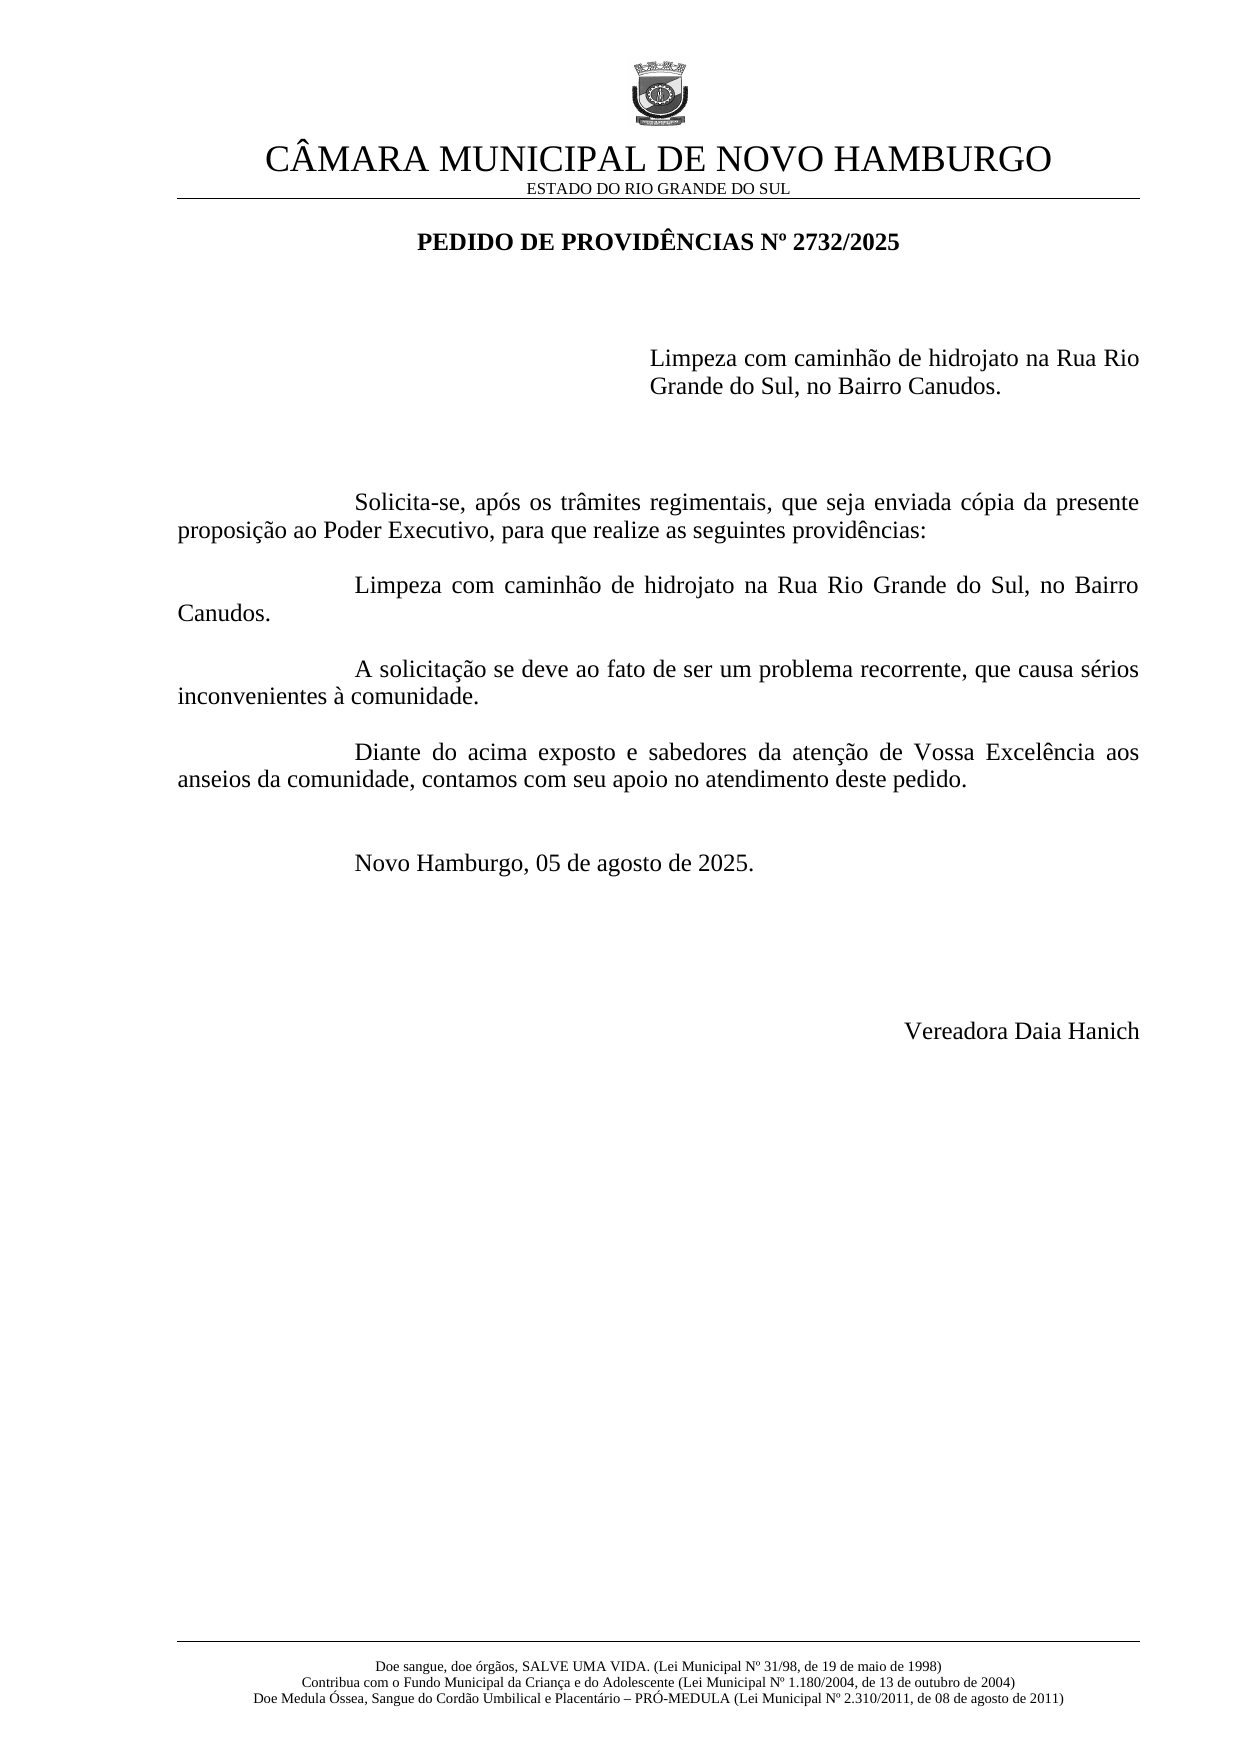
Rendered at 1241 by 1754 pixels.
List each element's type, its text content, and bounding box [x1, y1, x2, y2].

text Solicita-se, após os trâmites regimentais, que seja enviada cópia da presente proposição ao Poder Executivo, para que realize as seguintes providências: [177, 488, 1140, 544]
text Limpeza com caminhão de hidrojato na Rua Rio Grande do Sul, no Bairro Canudos. [649, 344, 1140, 400]
text PEDIDO DE PROVIDÊNCIAS Nº 2732/2025 [177, 228, 1140, 256]
text A solicitação se deve ao fato de ser um problema recorrente, que causa sérios inconvenientes à comunidade. [177, 655, 1140, 710]
text Vereadora Daia Hanich [177, 1017, 1140, 1044]
text Novo Hamburgo, 05 de agosto de 2025. [177, 849, 1140, 876]
text Diante do acima exposto e sabedores da atenção de Vossa Excelência aos anseios da comunidade, contamos com seu apoio no atendimento deste pedido. [177, 738, 1140, 793]
text Limpeza com caminhão de hidrojato na Rua Rio Grande do Sul, no Bairro Canudos. [177, 572, 1140, 627]
